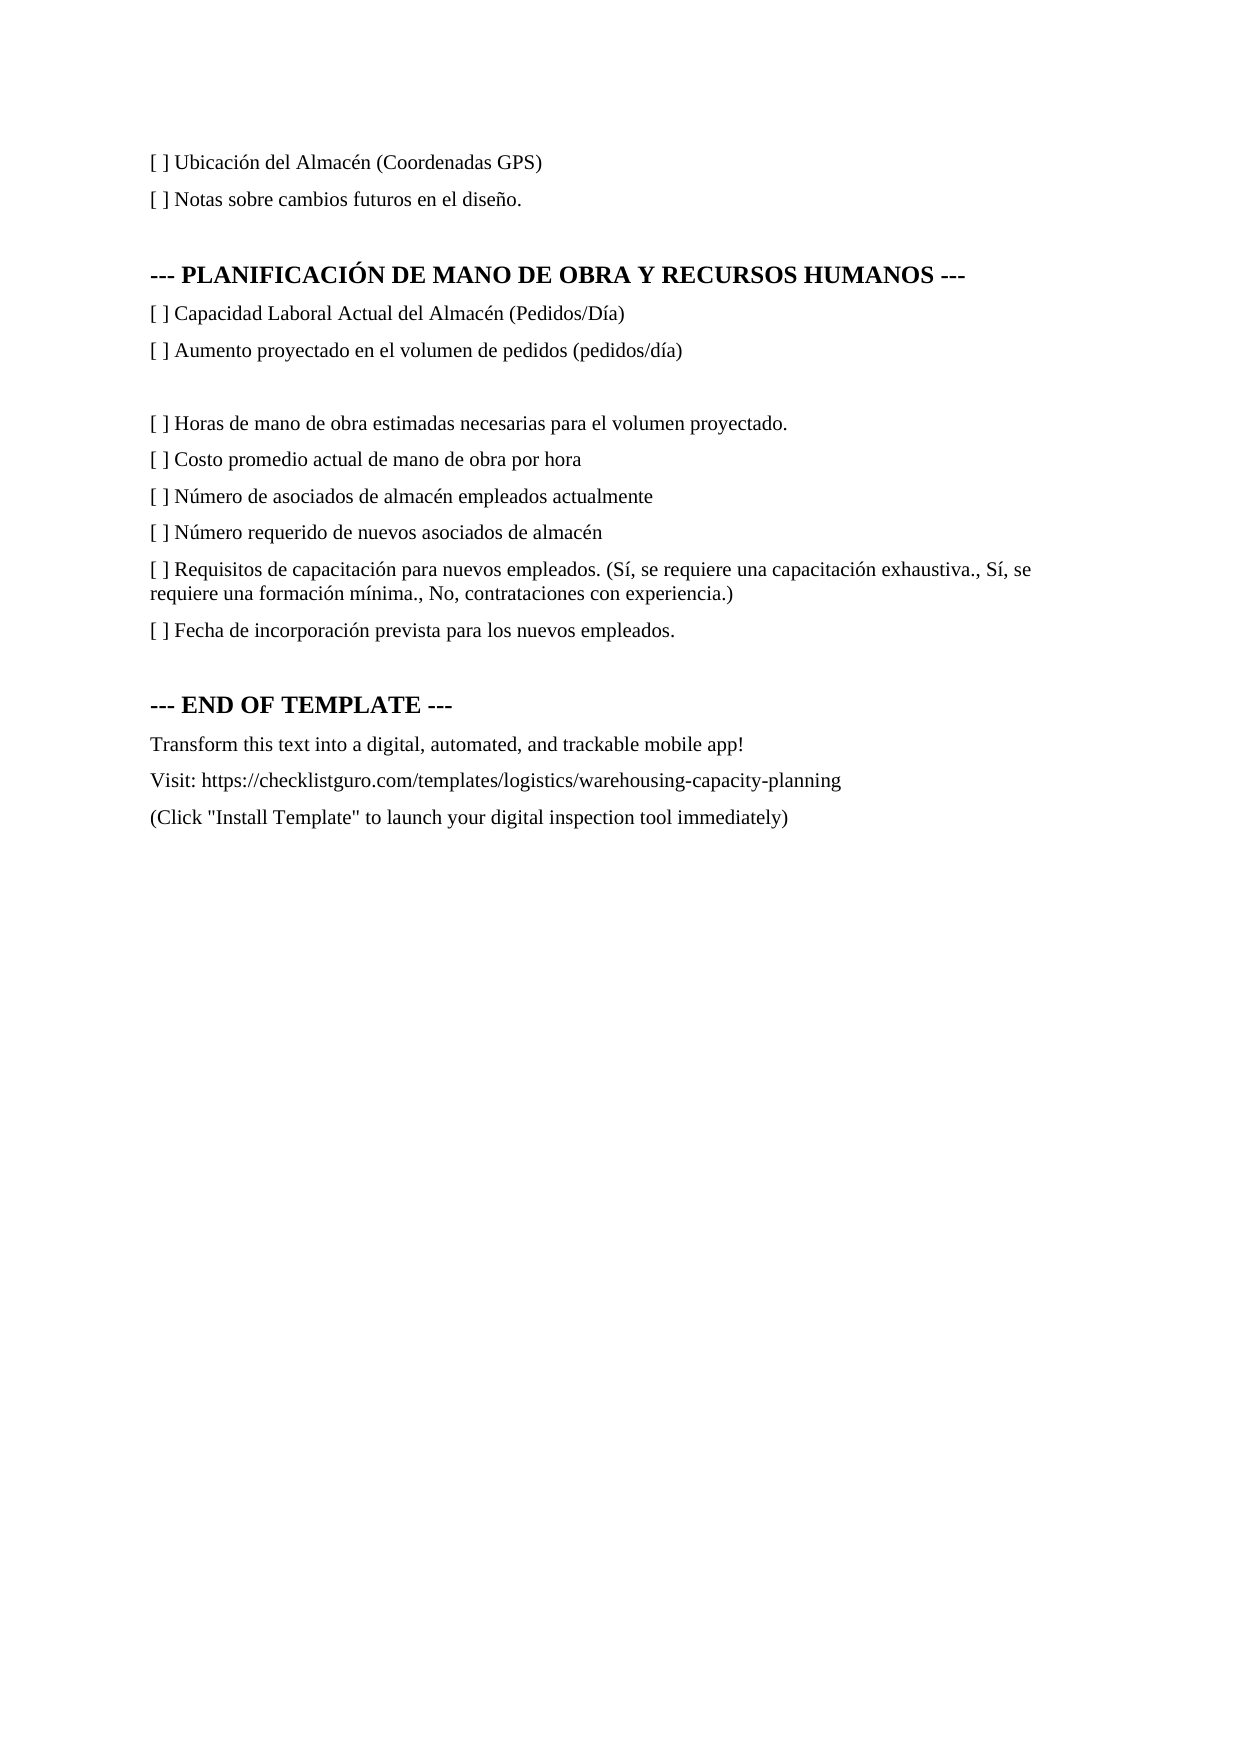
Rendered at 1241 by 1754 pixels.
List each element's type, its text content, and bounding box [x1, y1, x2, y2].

text --- PLANIFICACIÓN DE MANO DE OBRA Y RECURSOS HUMANOS --- [150, 260, 1090, 288]
text (Click "Install Template" to launch your digital inspection tool immediately) [150, 805, 1090, 829]
text [ ] Aumento proyectado en el volumen de pedidos (pedidos/día) [150, 337, 1090, 362]
text [ ] Horas de mano de obra estimadas necesarias para el volumen proyectado. [150, 411, 1090, 435]
text --- END OF TEMPLATE --- [150, 691, 1090, 719]
text [ ] Número requerido de nuevos asociados de almacén [150, 520, 1090, 544]
text Transform this text into a digital, automated, and trackable mobile app! [150, 732, 1090, 756]
text [ ] Notas sobre cambios futuros en el diseño. [150, 187, 1090, 211]
text [ ] Ubicación del Almacén (Coordenadas GPS) [150, 150, 1090, 174]
text Visit: https://checklistguro.com/templates/logistics/warehousing-capacity-planning [150, 768, 1090, 792]
text [ ] Requisitos de capacitación para nuevos empleados. (Sí, se requiere una capacitación exhaustiva., Sí, se requiere una formación mínima., No, contrataciones con experiencia.) [150, 557, 1090, 605]
text [ ] Número de asociados de almacén empleados actualmente [150, 484, 1090, 508]
text [ ] Fecha de incorporación prevista para los nuevos empleados. [150, 617, 1090, 642]
text [ ] Capacidad Laboral Actual del Almacén (Pedidos/Día) [150, 301, 1090, 325]
text [ ] Costo promedio actual de mano de obra por hora [150, 447, 1090, 471]
